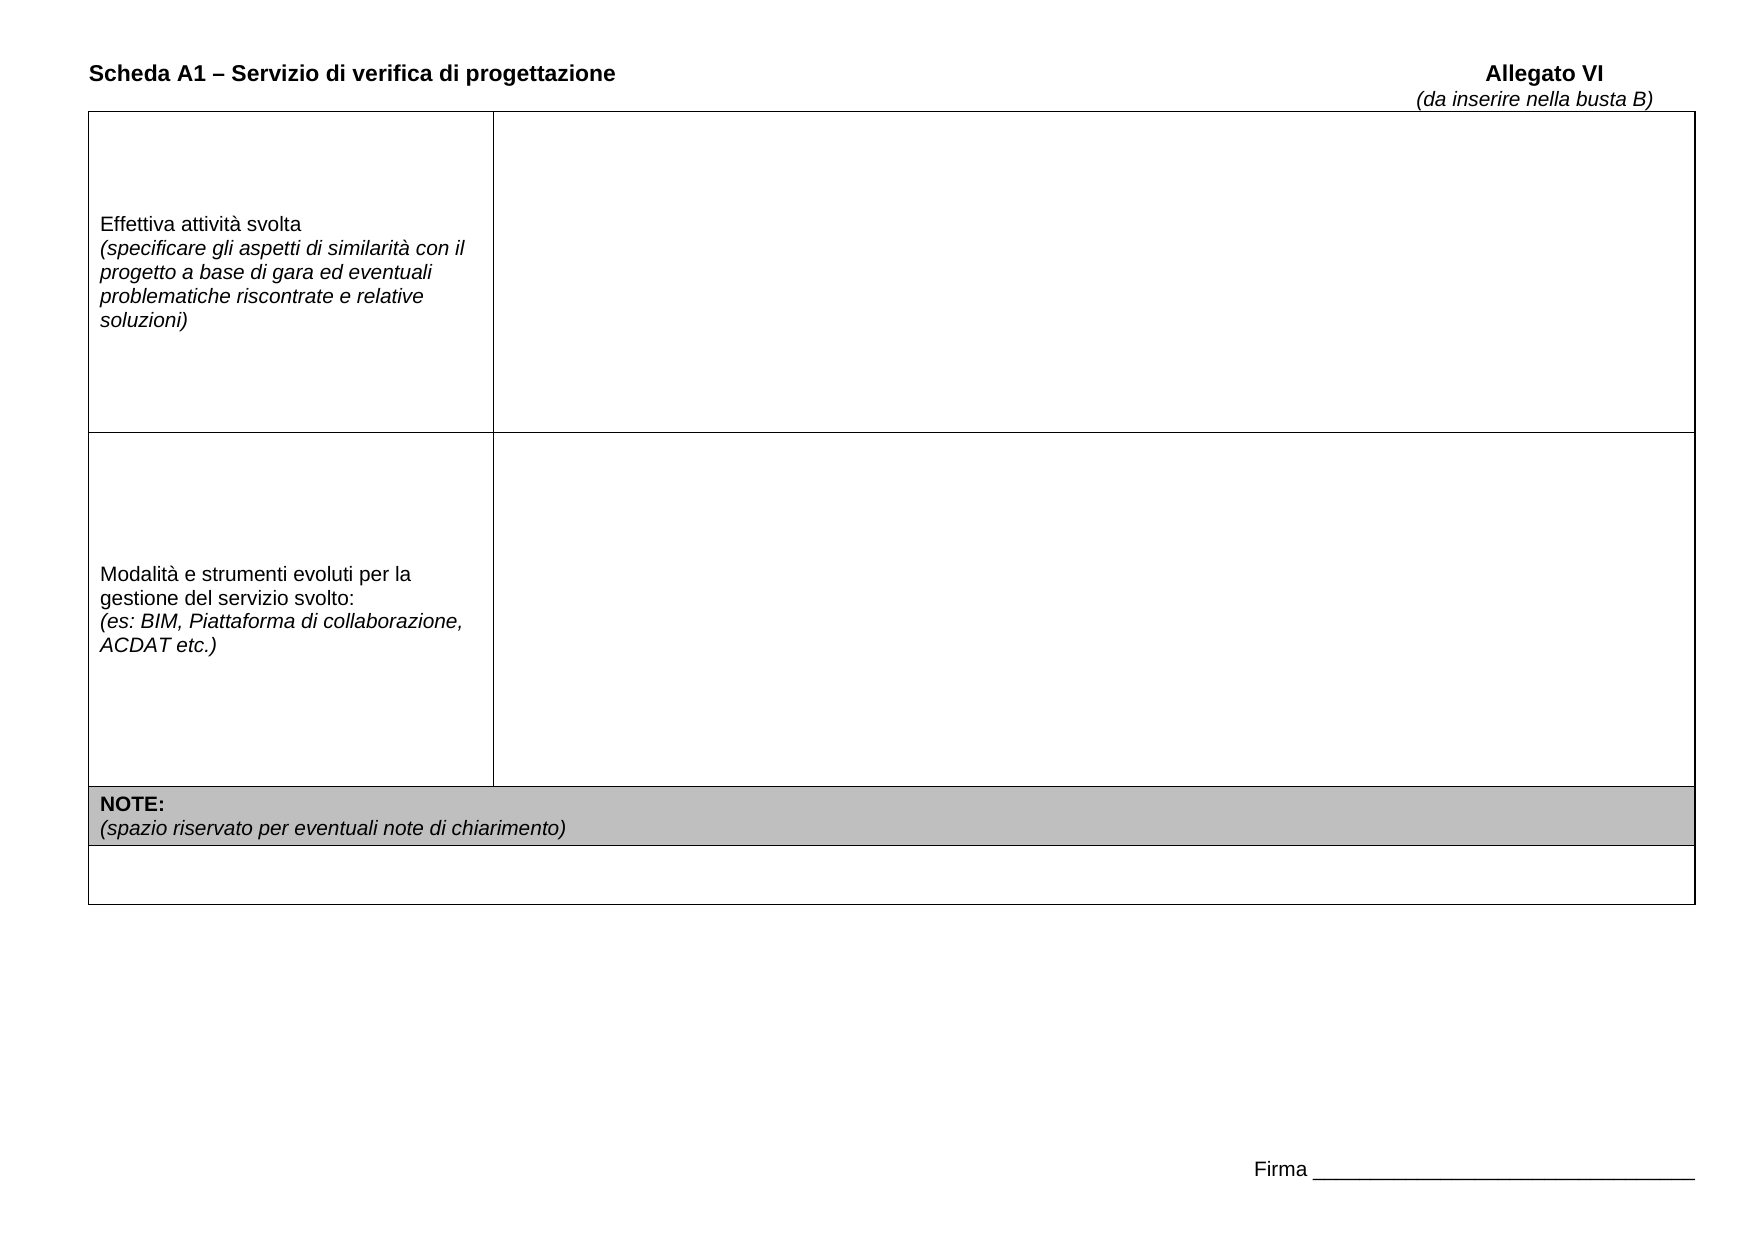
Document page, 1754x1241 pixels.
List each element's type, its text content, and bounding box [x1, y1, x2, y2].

table_cell [89, 846, 1694, 904]
table_cell NOTE: (spazio riservato per eventuali note di chiarimento) [89, 787, 1694, 845]
table_cell Effettiva attività svolta (specificare gli aspetti di similarità con il progetto a base di gara ed eventuali problematiche riscontrate e relative soluzioni) [89, 112, 493, 432]
table_cell Modalità e strumenti evoluti per la gestione del servizio svolto: (es: BIM, Piattaforma di collaborazione, ACDAT etc.) [89, 433, 493, 786]
table_cell [494, 433, 1694, 786]
table_cell [494, 112, 1694, 432]
